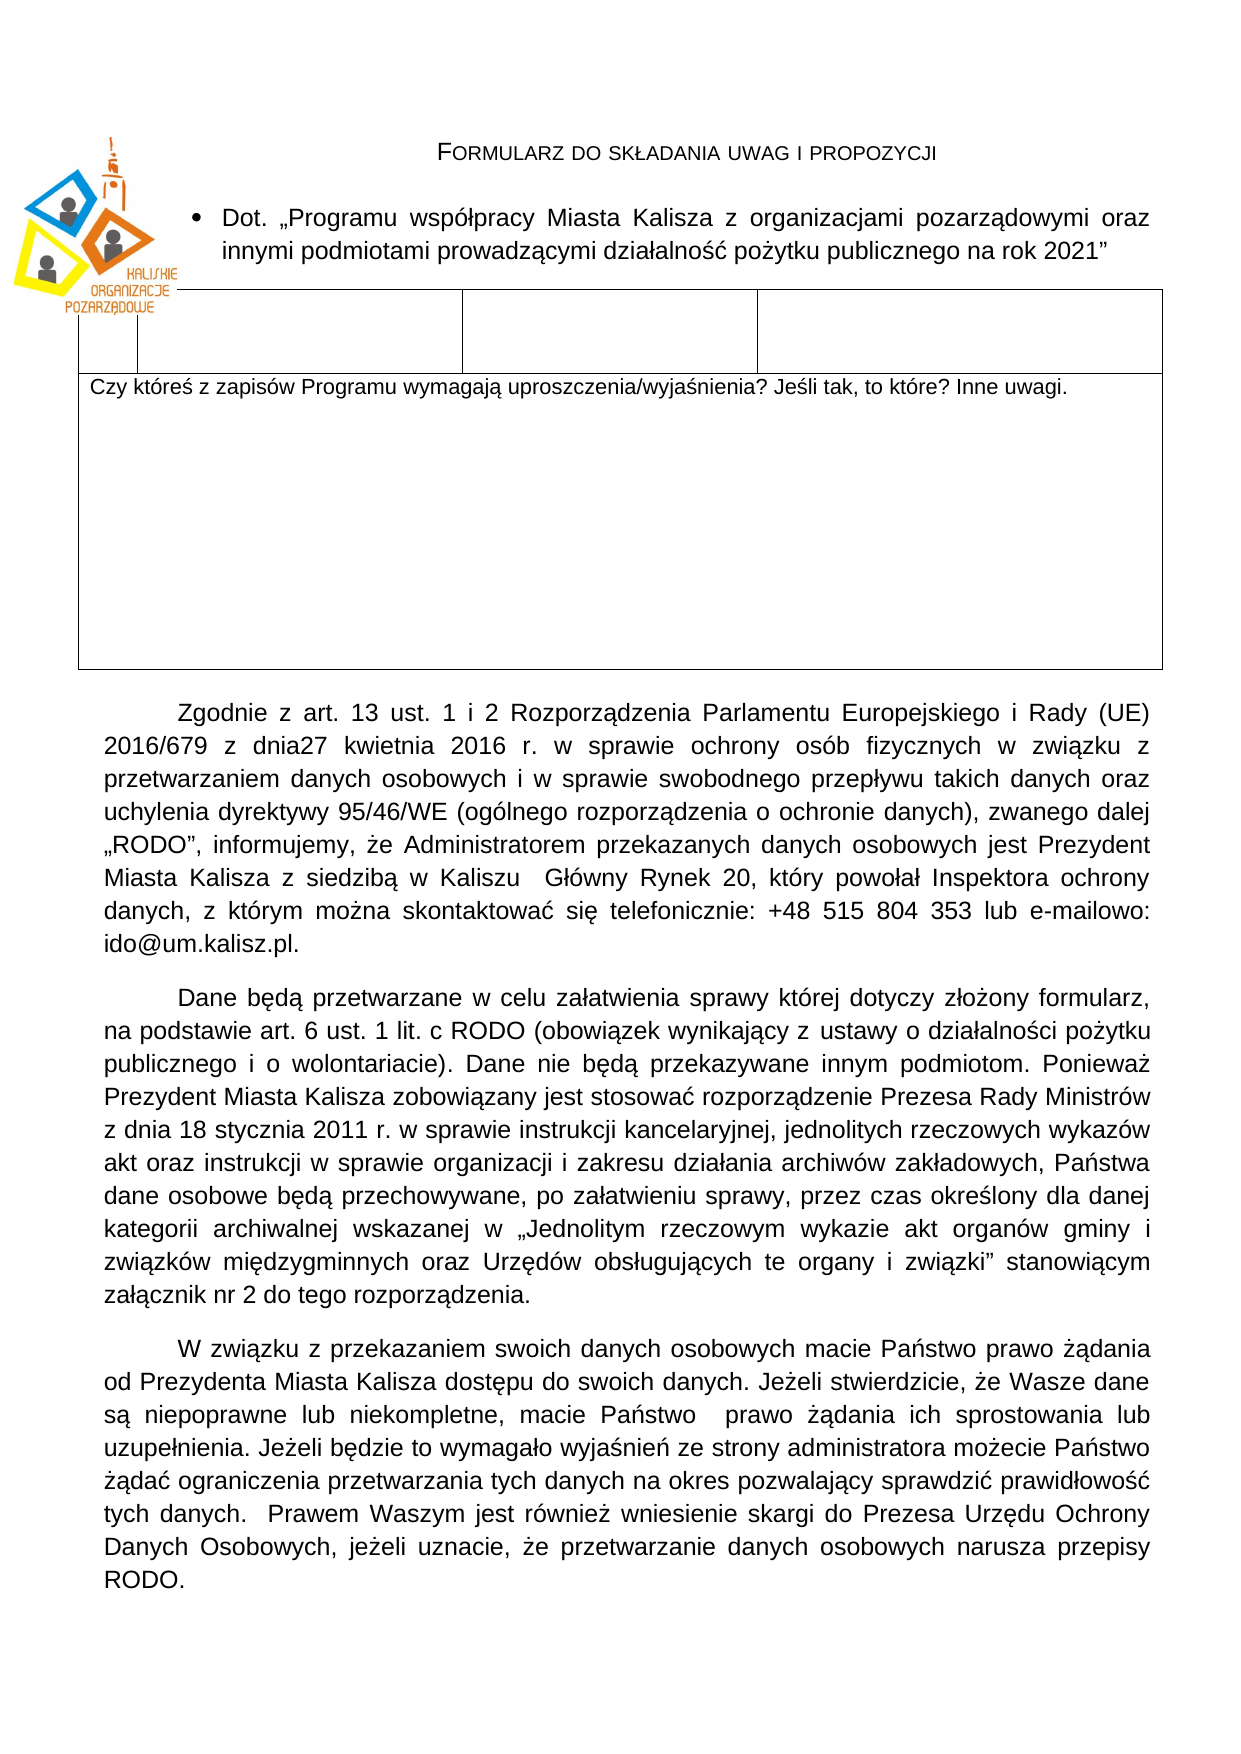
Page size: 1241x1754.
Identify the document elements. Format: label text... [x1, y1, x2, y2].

table_cell Czy któreś z zapisów Programu wymagają uproszczenia/wyjaśnienia? Jeśli tak, to które? Inne uwagi. [79, 374, 1162, 669]
picture [13, 137, 177, 315]
text Zgodnie z art. 13 ust. 1 i 2 Rozporządzenia Parlamentu Europejskiego i Rady (UE) 2016/679 z dnia27 kwietnia 2016 r. w sprawie ochrony osób fizycznych w związku z przetwarzaniem danych osobowych i w sprawie swobodnego przepływu takich danych oraz uchylenia dyrektywy 95/46/WE (ogólnego rozporządzenia o ochronie danych), zwanego dalej „RODO”, informujemy, że Administratorem przekazanych danych osobowych jest Prezydent Miasta Kalisza z siedzibą w Kaliszu Główny Rynek 20, który powołał Inspektora ochrony danych, z którym można skontaktować się telefonicznie: +48 515 804 353 lub e-mailowo: ido@um.kalisz.pl. [103, 698, 1152, 958]
table_cell [758, 290, 1162, 373]
text Dane będą przetwarzane w celu załatwienia sprawy której dotyczy złożony formularz, na podstawie art. 6 ust. 1 lit. c RODO (obowiązek wynikający z ustawy o działalności pożytku publicznego i o wolontariacie). Dane nie będą przekazywane innym podmiotom. Ponieważ Prezydent Miasta Kalisza zobowiązany jest stosować rozporządzenie Prezesa Rady Ministrów z dnia 18 stycznia 2011 r. w sprawie instrukcji kancelaryjnej, jednolitych rzeczowych wykazów akt oraz instrukcji w sprawie organizacji i zakresu działania archiwów zakładowych, Państwa dane osobowe będą przechowywane, po załatwieniu sprawy, przez czas określony dla danej kategorii archiwalnej wskazanej w „Jednolitym rzeczowym wykazie akt organów gminy i związków międzygminnych oraz Urzędów obsługujących te organy i związki” stanowiącym załącznik nr 2 do tego rozporządzenia. [103, 983, 1152, 1309]
table_cell [463, 290, 757, 373]
table_cell [138, 290, 462, 373]
text W związku z przekazaniem swoich danych osobowych macie Państwo prawo żądania od Prezydenta Miasta Kalisza dostępu do swoich danych. Jeżeli stwierdzicie, że Wasze dane są niepoprawne lub niekompletne, macie Państwo prawo żądania ich sprostowania lub uzupełnienia. Jeżeli będzie to wymagało wyjaśnień ze strony administratora możecie Państwo żądać ograniczenia przetwarzania tych danych na okres pozwalający sprawdzić prawidłowość tych danych. Prawem Waszym jest również wniesienie skargi do Prezesa Urzędu Ochrony Danych Osobowych, jeżeli uznacie, że przetwarzanie danych osobowych narusza przepisy RODO. [103, 1334, 1152, 1594]
table_cell [79, 315, 137, 373]
